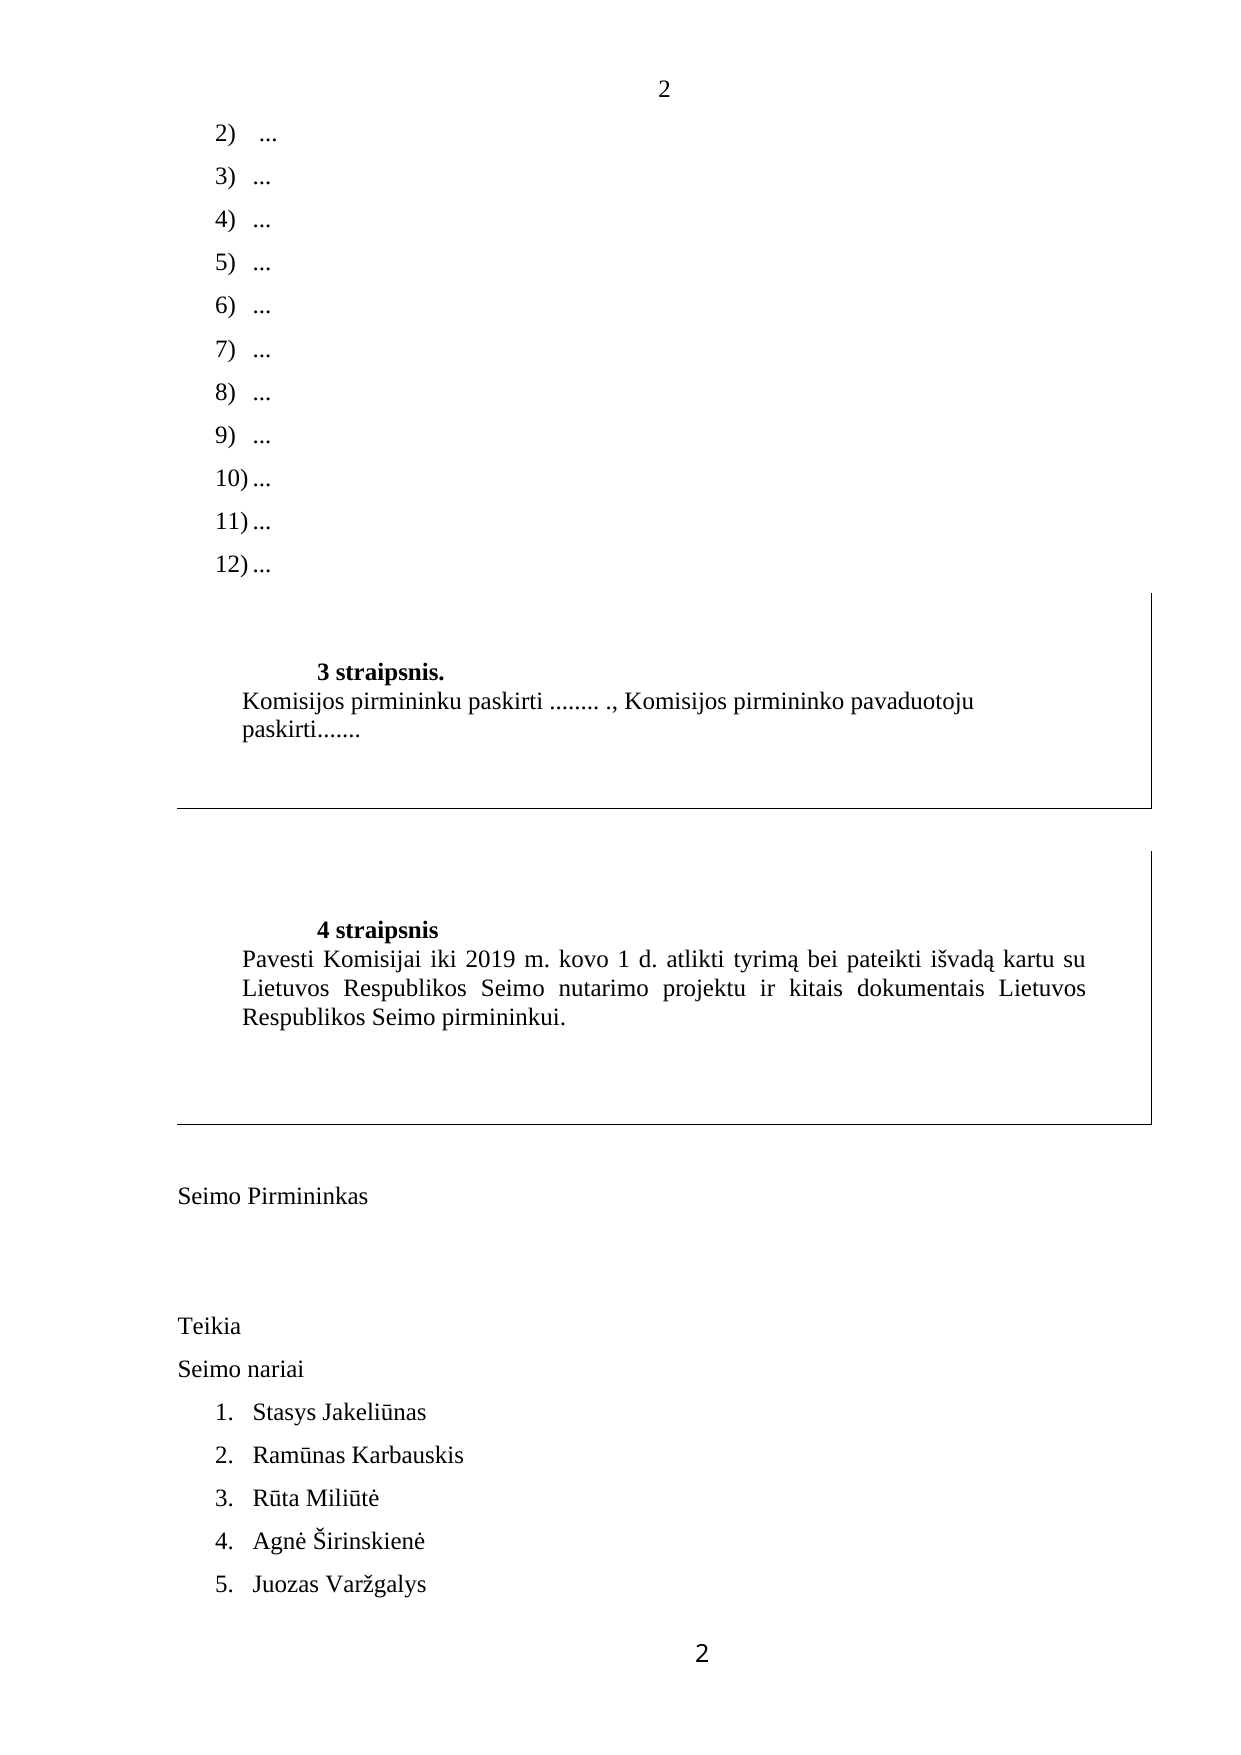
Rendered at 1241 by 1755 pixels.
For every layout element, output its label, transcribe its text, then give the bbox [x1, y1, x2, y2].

text 9) ... [215, 420, 1152, 449]
text Seimo nariai [177, 1354, 1152, 1383]
text 3) ... [215, 161, 1152, 190]
text 10) ... [215, 463, 1152, 492]
text 2) ... [215, 118, 1152, 147]
text 4 straipsnis [177, 851, 1151, 944]
text 4) ... [215, 204, 1152, 233]
text 7) ... [215, 334, 1152, 362]
text 5. Juozas Varžgalys [215, 1569, 1152, 1598]
text Pavesti Komisijai iki 2019 m. kovo 1 d. atlikti tyrimą bei pateikti išvadą kartu su Lietuvos Respublikos Seimo nutarimo projektu ir kitais dokumentais Lietuvos Respublikos Seimo pirmininkui. [177, 944, 1151, 1031]
text 11) ... [215, 506, 1152, 535]
text 6) ... [215, 291, 1152, 319]
text 4. Agnė Širinskienė [215, 1526, 1152, 1555]
text 5) ... [215, 247, 1152, 276]
text 12) ... [215, 549, 1152, 578]
text 2. Ramūnas Karbauskis [215, 1440, 1152, 1469]
text 3 straipsnis. [177, 592, 1152, 686]
text 3. Rūta Miliūtė [215, 1483, 1152, 1512]
text Seimo Pirmininkas [177, 1181, 1152, 1210]
text Komisijos pirmininku paskirti ........ ., Komisijos pirmininko pavaduotoju paskirti....... [177, 686, 1151, 808]
text 8) ... [215, 377, 1152, 406]
text Teikia [177, 1311, 1152, 1339]
text 1. Stasys Jakeliūnas [215, 1397, 1152, 1426]
